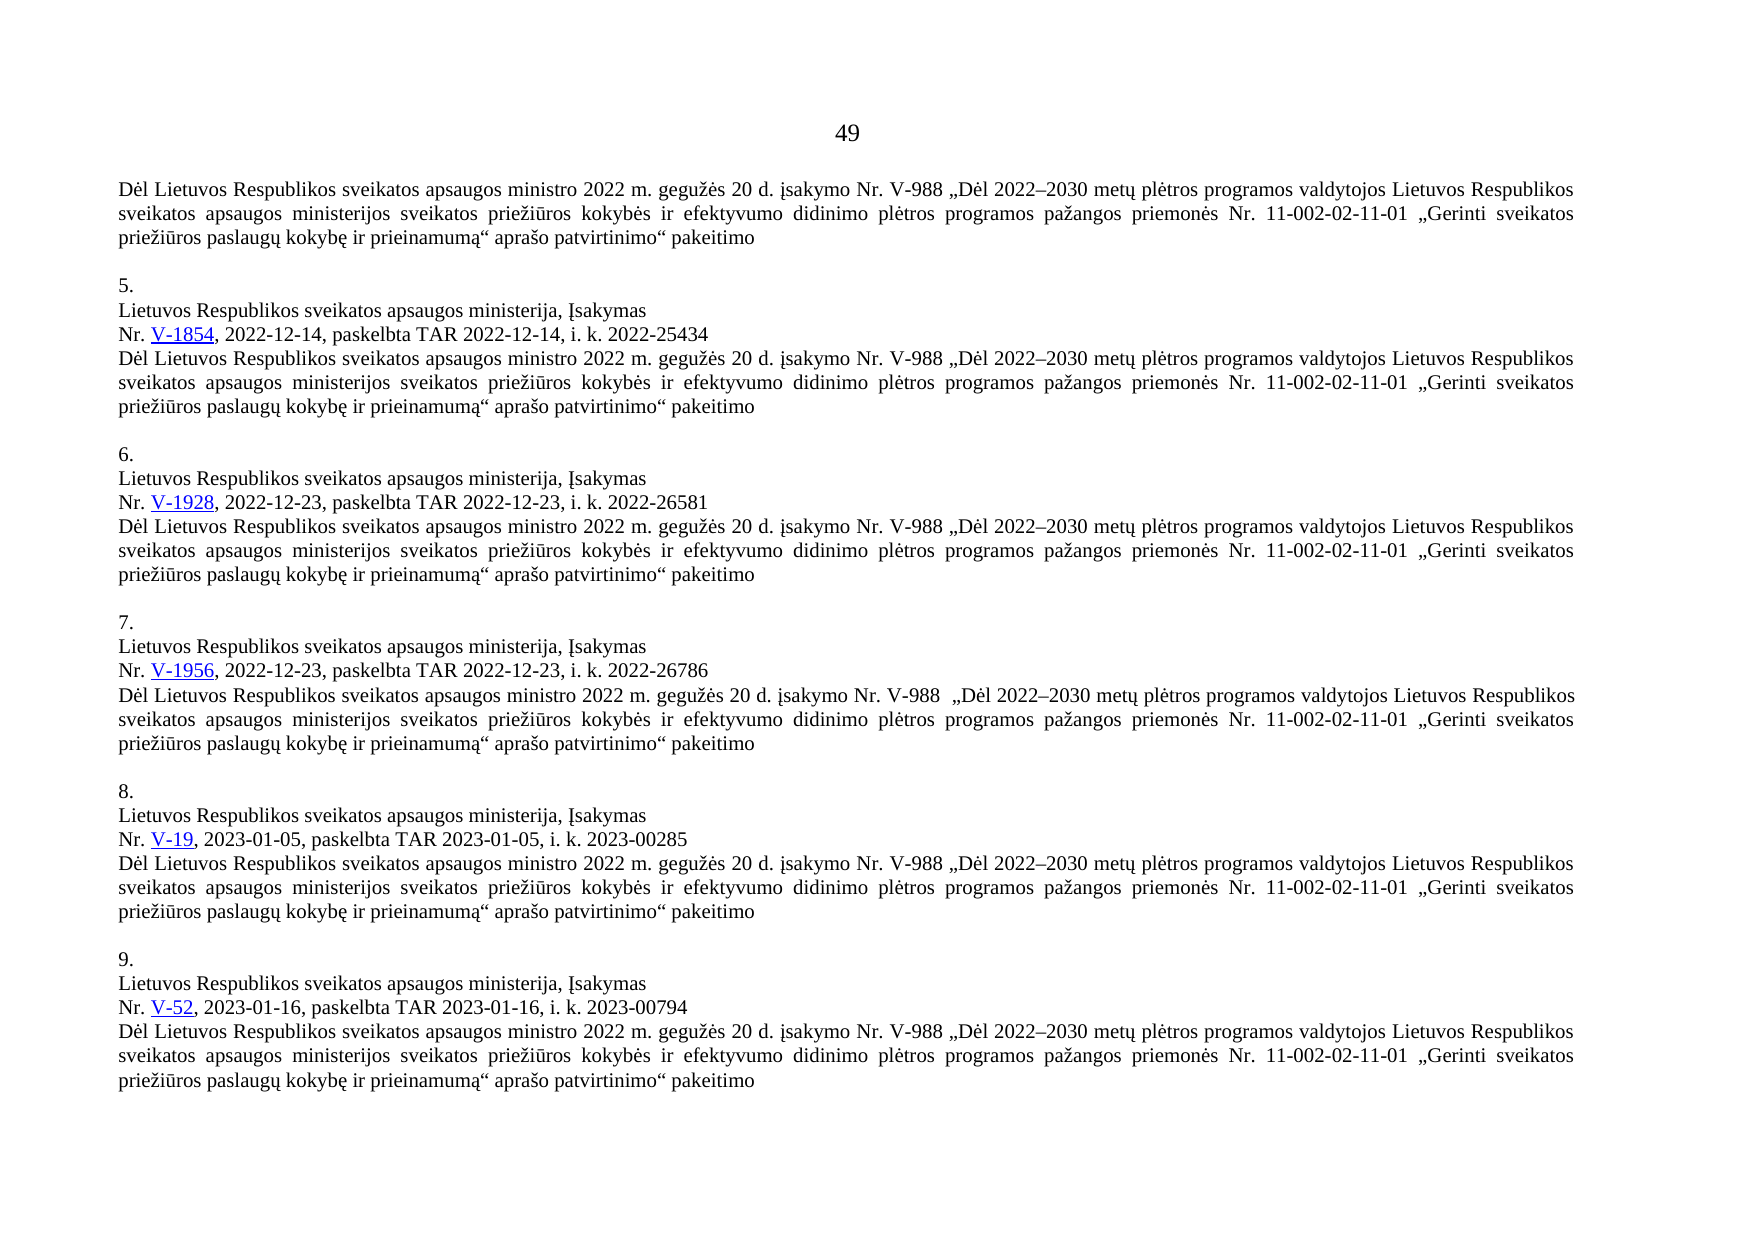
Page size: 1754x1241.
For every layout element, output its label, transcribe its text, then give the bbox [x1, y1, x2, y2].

text Nr. V-1928, 2022-12-23, paskelbta TAR 2022-12-23, i. k. 2022-26581 [118, 490, 1577, 514]
text 7. [118, 610, 1577, 634]
text Dėl Lietuvos Respublikos sveikatos apsaugos ministro 2022 m. gegužės 20 d. įsakymo Nr. V-988 „Dėl 2022–2030 metų plėtros programos valdytojos Lietuvos Respublikos sveikatos apsaugos ministerijos sveikatos priežiūros kokybės ir efektyvumo didinimo plėtros programos pažangos priemonės Nr. 11-002-02-11-01 „Gerinti sveikatos priežiūros paslaugų kokybę ir prieinamumą“ aprašo patvirtinimo“ pakeitimo [118, 514, 1577, 586]
text 6. [118, 442, 1577, 466]
text Dėl Lietuvos Respublikos sveikatos apsaugos ministro 2022 m. gegužės 20 d. įsakymo Nr. V-988 „Dėl 2022–2030 metų plėtros programos valdytojos Lietuvos Respublikos sveikatos apsaugos ministerijos sveikatos priežiūros kokybės ir efektyvumo didinimo plėtros programos pažangos priemonės Nr. 11-002-02-11-01 „Gerinti sveikatos priežiūros paslaugų kokybę ir prieinamumą“ aprašo patvirtinimo“ pakeitimo [118, 851, 1577, 923]
text Dėl Lietuvos Respublikos sveikatos apsaugos ministro 2022 m. gegužės 20 d. įsakymo Nr. V-988 „Dėl 2022–2030 metų plėtros programos valdytojos Lietuvos Respublikos sveikatos apsaugos ministerijos sveikatos priežiūros kokybės ir efektyvumo didinimo plėtros programos pažangos priemonės Nr. 11-002-02-11-01 „Gerinti sveikatos priežiūros paslaugų kokybę ir prieinamumą“ aprašo patvirtinimo“ pakeitimo [118, 1019, 1577, 1092]
text Lietuvos Respublikos sveikatos apsaugos ministerija, Įsakymas [118, 971, 1577, 995]
text Nr. V-52, 2023-01-16, paskelbta TAR 2023-01-16, i. k. 2023-00794 [118, 995, 1577, 1019]
text Lietuvos Respublikos sveikatos apsaugos ministerija, Įsakymas [118, 634, 1577, 658]
text Nr. V-1956, 2022-12-23, paskelbta TAR 2022-12-23, i. k. 2022-26786 [118, 658, 1577, 682]
text 5. [118, 273, 1577, 297]
text Dėl Lietuvos Respublikos sveikatos apsaugos ministro 2022 m. gegužės 20 d. įsakymo Nr. V-988 „Dėl 2022–2030 metų plėtros programos valdytojos Lietuvos Respublikos sveikatos apsaugos ministerijos sveikatos priežiūros kokybės ir efektyvumo didinimo plėtros programos pažangos priemonės Nr. 11-002-02-11-01 „Gerinti sveikatos priežiūros paslaugų kokybę ir prieinamumą“ aprašo patvirtinimo“ pakeitimo [118, 682, 1577, 755]
text Lietuvos Respublikos sveikatos apsaugos ministerija, Įsakymas [118, 803, 1577, 827]
text Nr. V-19, 2023-01-05, paskelbta TAR 2023-01-05, i. k. 2023-00285 [118, 827, 1577, 851]
text 8. [118, 779, 1577, 803]
text Lietuvos Respublikos sveikatos apsaugos ministerija, Įsakymas [118, 297, 1577, 322]
text Nr. V-1854, 2022-12-14, paskelbta TAR 2022-12-14, i. k. 2022-25434 [118, 322, 1577, 346]
text Dėl Lietuvos Respublikos sveikatos apsaugos ministro 2022 m. gegužės 20 d. įsakymo Nr. V-988 „Dėl 2022–2030 metų plėtros programos valdytojos Lietuvos Respublikos sveikatos apsaugos ministerijos sveikatos priežiūros kokybės ir efektyvumo didinimo plėtros programos pažangos priemonės Nr. 11-002-02-11-01 „Gerinti sveikatos priežiūros paslaugų kokybę ir prieinamumą“ aprašo patvirtinimo“ pakeitimo [118, 346, 1577, 418]
text Dėl Lietuvos Respublikos sveikatos apsaugos ministro 2022 m. gegužės 20 d. įsakymo Nr. V-988 „Dėl 2022–2030 metų plėtros programos valdytojos Lietuvos Respublikos sveikatos apsaugos ministerijos sveikatos priežiūros kokybės ir efektyvumo didinimo plėtros programos pažangos priemonės Nr. 11-002-02-11-01 „Gerinti sveikatos priežiūros paslaugų kokybę ir prieinamumą“ aprašo patvirtinimo“ pakeitimo [118, 177, 1577, 249]
text Lietuvos Respublikos sveikatos apsaugos ministerija, Įsakymas [118, 466, 1577, 490]
text 9. [118, 947, 1577, 971]
